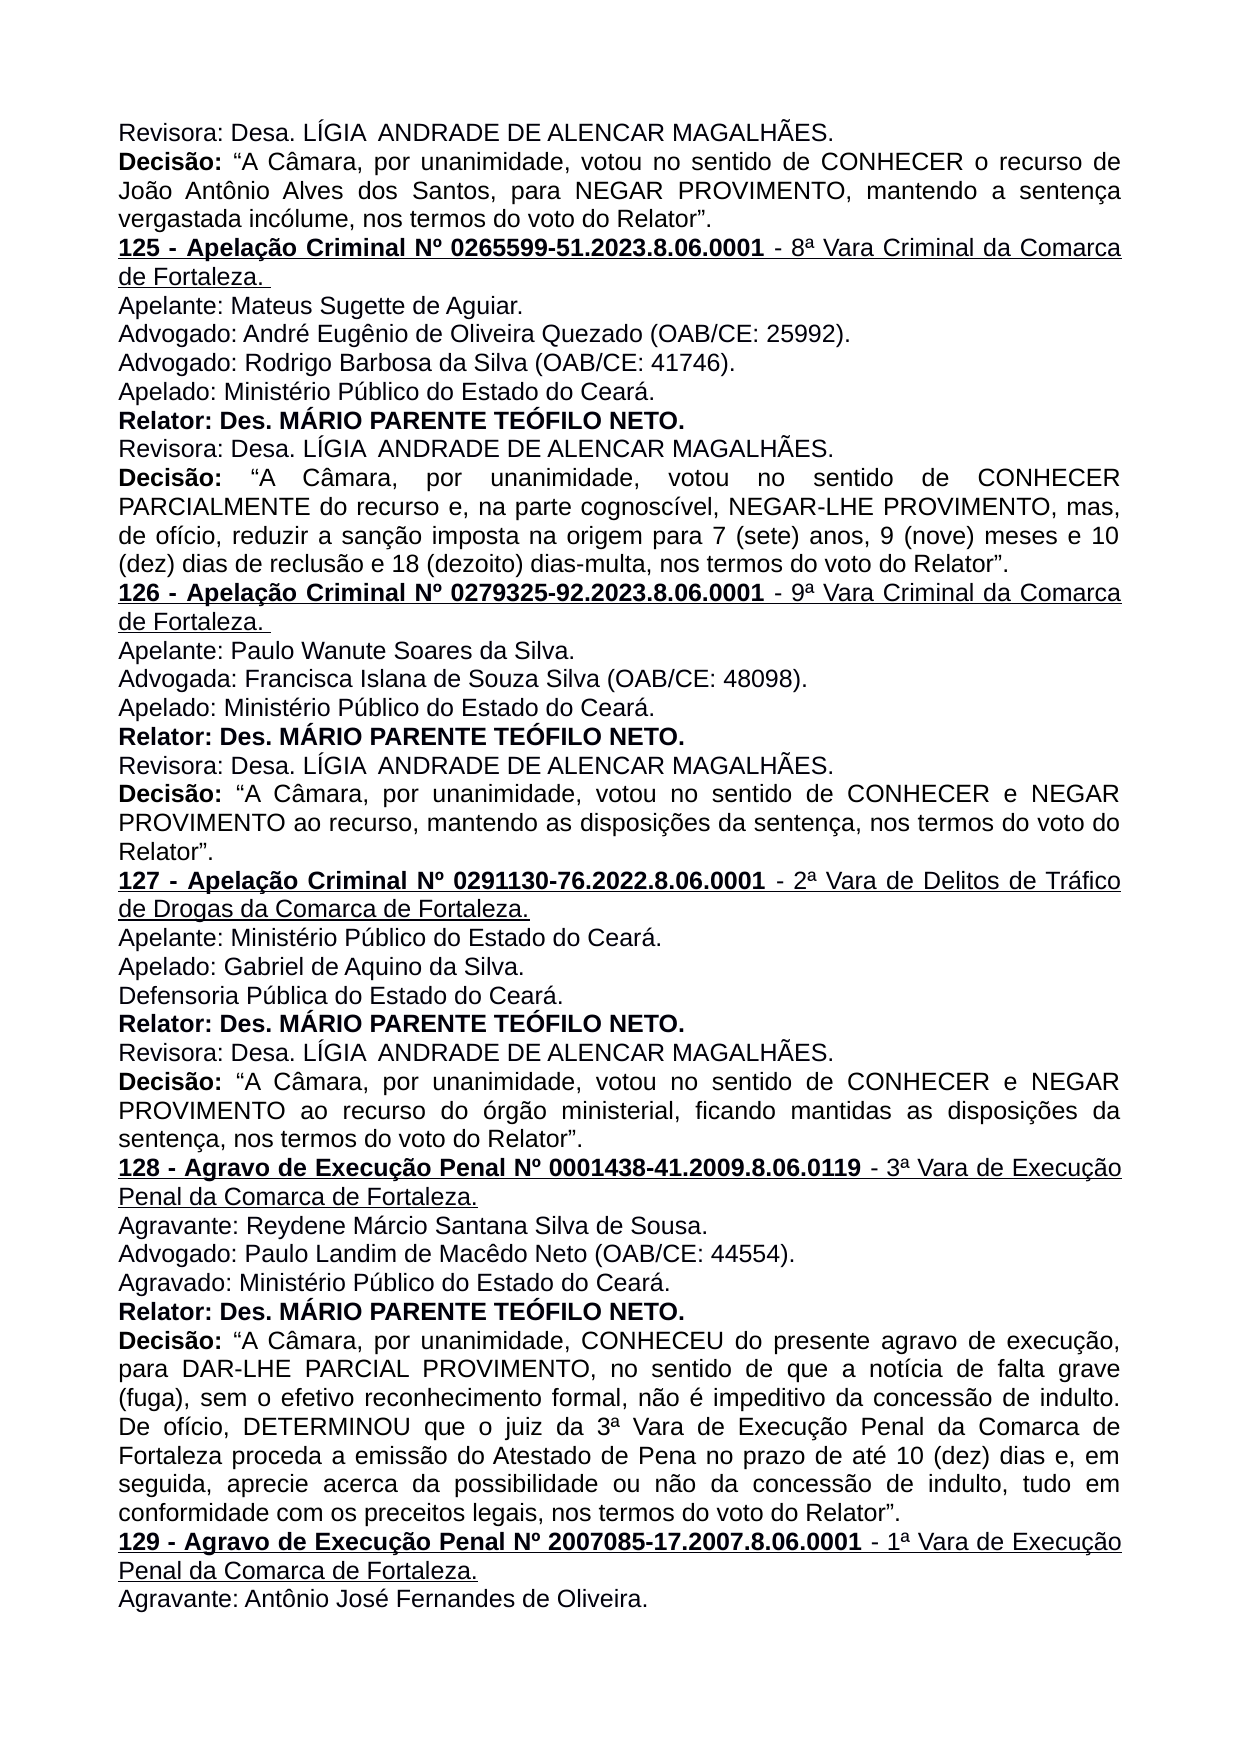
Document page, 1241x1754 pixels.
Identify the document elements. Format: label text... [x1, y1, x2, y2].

text Advogado: Rodrigo Barbosa da Silva (OAB/CE: 41746). [118, 348, 1122, 377]
text Relator: Des. MÁRIO PARENTE TEÓFILO NETO. [118, 1009, 1122, 1038]
text Relator: Des. MÁRIO PARENTE TEÓFILO NETO. [118, 1297, 1122, 1326]
text Decisão: “A Câmara, por unanimidade, CONHECEU do presente agravo de execução, para DAR-LHE PARCIAL PROVIMENTO, no sentido de que a notícia de falta grave (fuga), sem o efetivo reconhecimento formal, não é impeditivo da concessão de indulto. De ofício, DETERMINOU que o juiz da 3ª Vara de Execução Penal da Comarca de Fortaleza proceda a emissão do Atestado de Pena no prazo de até 10 (dez) dias e, em seguida, aprecie acerca da possibilidade ou não da concessão de indulto, tudo em conformidade com os preceitos legais, nos termos do voto do Relator”. [118, 1326, 1122, 1527]
text Decisão: “A Câmara, por unanimidade, votou no sentido de CONHECER o recurso de João Antônio Alves dos Santos, para NEGAR PROVIMENTO, mantendo a sentença vergastada incólume, nos termos do voto do Relator”. [118, 147, 1122, 233]
text Advogado: André Eugênio de Oliveira Quezado (OAB/CE: 25992). [118, 319, 1122, 348]
text 128 - Agravo de Execução Penal Nº 0001438-41.2009.8.06.0119 - 3ª Vara de Execução [118, 1153, 1122, 1178]
text Defensoria Pública do Estado do Ceará. [118, 981, 1122, 1009]
text Decisão: “A Câmara, por unanimidade, votou no sentido de CONHECER PARCIALMENTE do recurso e, na parte cognoscível, NEGAR-LHE PROVIMENTO, mas, de ofício, reduzir a sanção imposta na origem para 7 (sete) anos, 9 (nove) meses e 10 (dez) dias de reclusão e 18 (dezoito) dias-multa, nos termos do voto do Relator”. [118, 463, 1122, 578]
text Advogada: Francisca Islana de Souza Silva (OAB/CE: 48098). [118, 664, 1122, 693]
text Apelante: Paulo Wanute Soares da Silva. [118, 636, 1122, 664]
text Penal da Comarca de Fortaleza. [118, 1553, 1122, 1584]
text Penal da Comarca de Fortaleza. [118, 1179, 1122, 1211]
text Decisão: “A Câmara, por unanimidade, votou no sentido de CONHECER e NEGAR PROVIMENTO ao recurso, mantendo as disposições da sentença, nos termos do voto do Relator”. [118, 779, 1122, 866]
text Revisora: Desa. LÍGIA ANDRADE DE ALENCAR MAGALHÃES. [118, 118, 1122, 147]
text Agravado: Ministério Público do Estado do Ceará. [118, 1268, 1122, 1297]
text Apelante: Ministério Público do Estado do Ceará. [118, 923, 1122, 952]
text Revisora: Desa. LÍGIA ANDRADE DE ALENCAR MAGALHÃES. [118, 434, 1122, 463]
text Relator: Des. MÁRIO PARENTE TEÓFILO NETO. [118, 722, 1122, 751]
text Advogado: Paulo Landim de Macêdo Neto (OAB/CE: 44554). [118, 1239, 1122, 1268]
text Apelado: Ministério Público do Estado do Ceará. [118, 377, 1122, 406]
text Agravante: Reydene Márcio Santana Silva de Sousa. [118, 1211, 1122, 1239]
text de Fortaleza. [118, 604, 1122, 636]
text Agravante: Antônio José Fernandes de Oliveira. [118, 1584, 1122, 1613]
text 127 - Apelação Criminal Nº 0291130-76.2022.8.06.0001 - 2ª Vara de Delitos de Tráfico de Drogas da Comarca de Fortaleza. [118, 866, 1122, 923]
text Relator: Des. MÁRIO PARENTE TEÓFILO NETO. [118, 406, 1122, 434]
text Apelante: Mateus Sugette de Aguiar. [118, 291, 1122, 319]
text Decisão: “A Câmara, por unanimidade, votou no sentido de CONHECER e NEGAR PROVIMENTO ao recurso do órgão ministerial, ficando mantidas as disposições da sentença, nos termos do voto do Relator”. [118, 1067, 1122, 1153]
text Apelado: Gabriel de Aquino da Silva. [118, 952, 1122, 981]
text Revisora: Desa. LÍGIA ANDRADE DE ALENCAR MAGALHÃES. [118, 751, 1122, 779]
text 125 - Apelação Criminal Nº 0265599-51.2023.8.06.0001 - 8ª Vara Criminal da Comarca [118, 233, 1122, 258]
text 126 - Apelação Criminal Nº 0279325-92.2023.8.06.0001 - 9ª Vara Criminal da Comarca [118, 578, 1122, 603]
text 129 - Agravo de Execução Penal Nº 2007085-17.2007.8.06.0001 - 1ª Vara de Execução [118, 1527, 1122, 1552]
text de Fortaleza. [118, 259, 1122, 291]
text Apelado: Ministério Público do Estado do Ceará. [118, 693, 1122, 722]
text Revisora: Desa. LÍGIA ANDRADE DE ALENCAR MAGALHÃES. [118, 1038, 1122, 1067]
